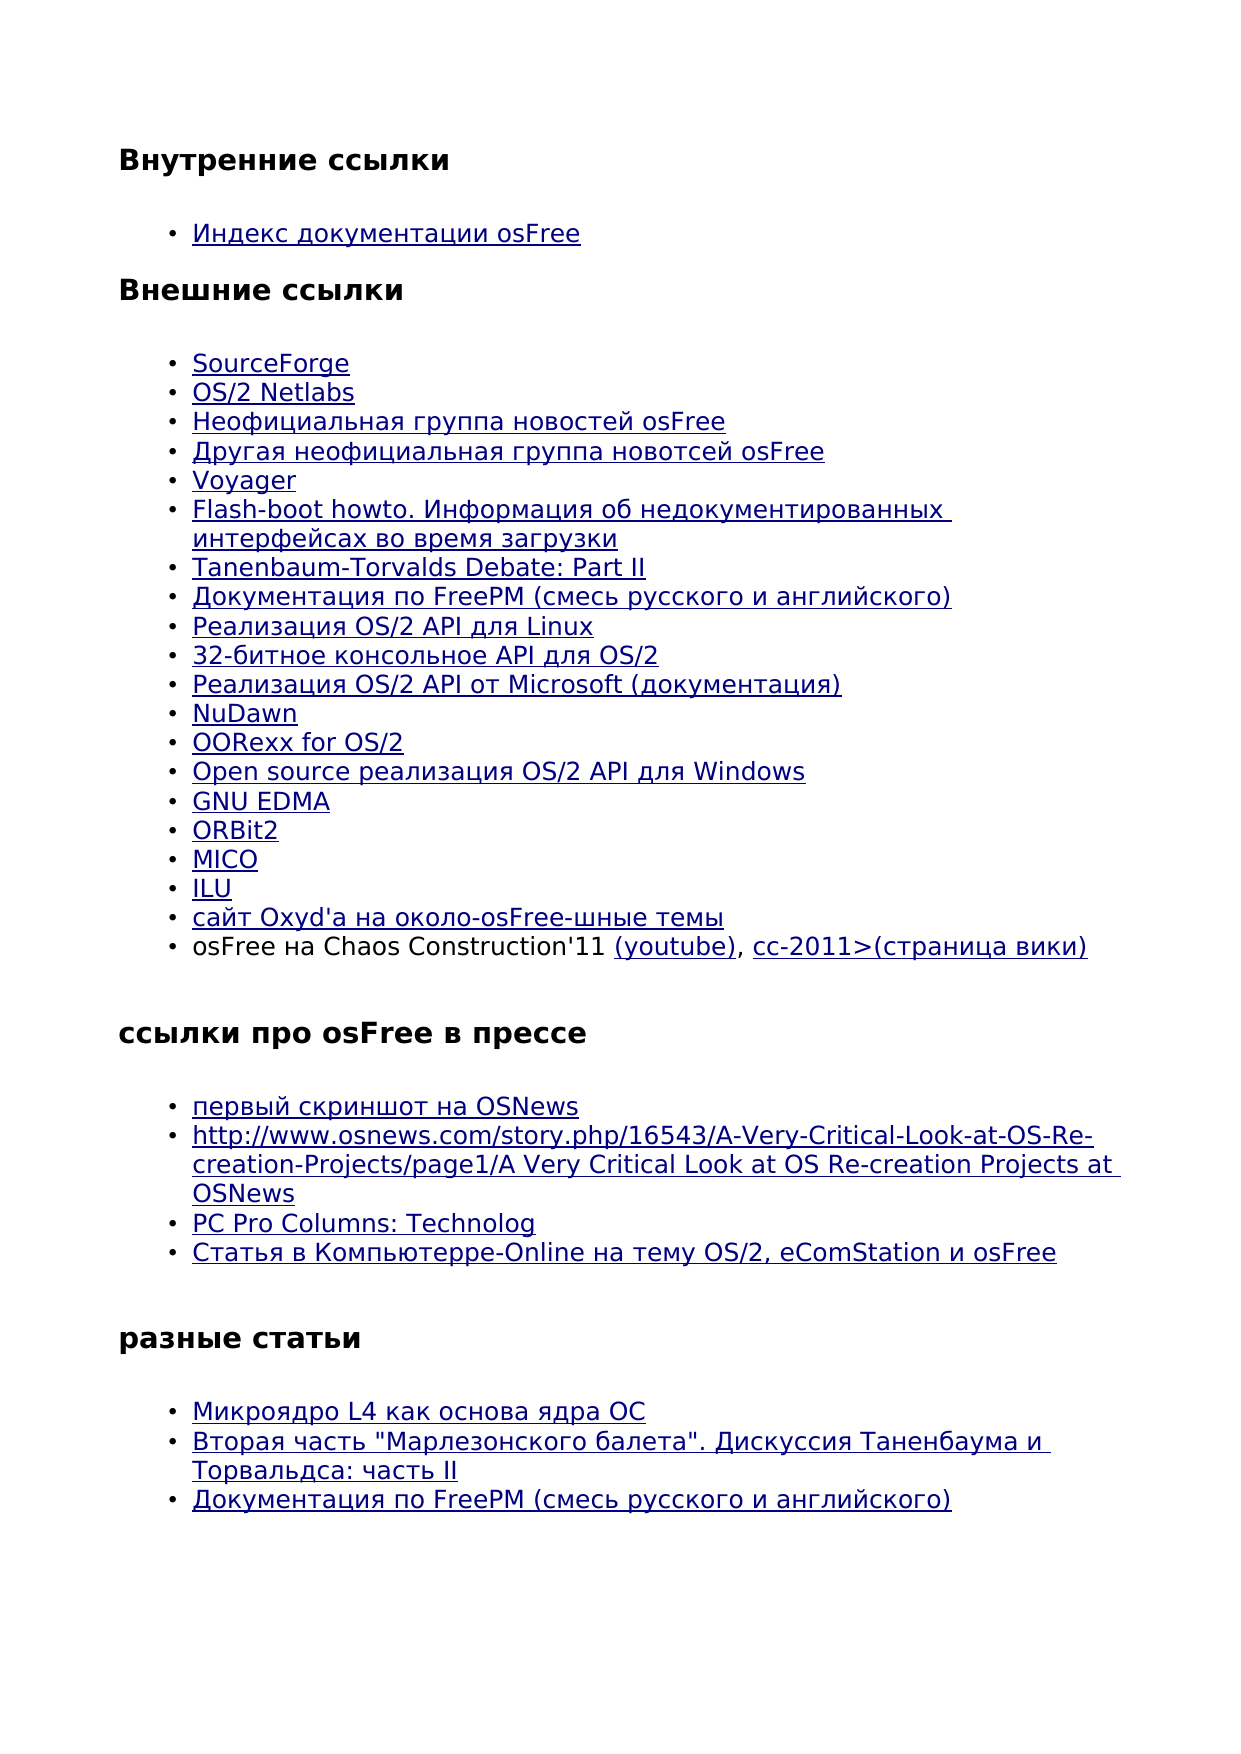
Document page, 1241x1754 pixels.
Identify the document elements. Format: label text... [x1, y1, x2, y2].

subtitle Внутренние ссылки [118, 143, 1122, 177]
list PC Pro Columns: Technolog [177, 1209, 1122, 1238]
subtitle Внешние ссылки [118, 273, 1122, 307]
list GNU EDMA [177, 787, 1122, 816]
list MICO [177, 845, 1122, 874]
subtitle разные статьи [118, 1322, 1122, 1356]
list SourceForge [177, 349, 1122, 378]
list Статья в Компьютерре-Online на тему OS/2, eComStation и osFree [177, 1238, 1122, 1267]
list Open source реализация OS/2 API для Windows [177, 757, 1122, 787]
list osFree на Chaos Construction'11 (youtube), cc-2011>(страница вики) [177, 932, 1122, 962]
list Вторая часть "Марлезонского балета". Дискуссия Таненбаума и Торвальдса: часть II [177, 1427, 1122, 1485]
list Неофициальная группа новостей osFree [177, 407, 1122, 437]
subtitle ссылки про osFree в прессе [118, 1016, 1122, 1050]
list 32-битное консольное API для OS/2 [177, 641, 1122, 670]
list http://www.osnews.com/story.php/16543/A-Very-Critical-Look-at-OS-Re-creation-Projects/page1/A Very Critical Look at OS Re-creation Projects at OSNews [177, 1121, 1122, 1209]
list OS/2 Netlabs [177, 378, 1122, 407]
list Реализация OS/2 API от Microsoft (документация) [177, 670, 1122, 699]
list Tanenbaum-Torvalds Debate: Part II [177, 553, 1122, 582]
list ILU [177, 874, 1122, 903]
list Voyager [177, 466, 1122, 495]
list первый скриншот на OSNews [177, 1092, 1122, 1121]
list Микроядро L4 как основа ядра ОС [177, 1397, 1122, 1427]
list Индекс документации osFree [177, 219, 1122, 248]
list NuDawn [177, 699, 1122, 728]
list ORBit2 [177, 816, 1122, 845]
list Другая неофициальная группа новотсей osFree [177, 437, 1122, 466]
list сайт Oxyd'а на около-osFree-шные темы [177, 903, 1122, 932]
list Документация по FreePM (смесь русского и английского) [177, 1485, 1122, 1514]
list Flash-boot howto. Информация об недокументированных интерфейсах во время загрузки [177, 495, 1122, 553]
list OORexx for OS/2 [177, 728, 1122, 757]
list Документация по FreePM (смесь русского и английского) [177, 582, 1122, 612]
list Реализация OS/2 API для Linux [177, 612, 1122, 641]
